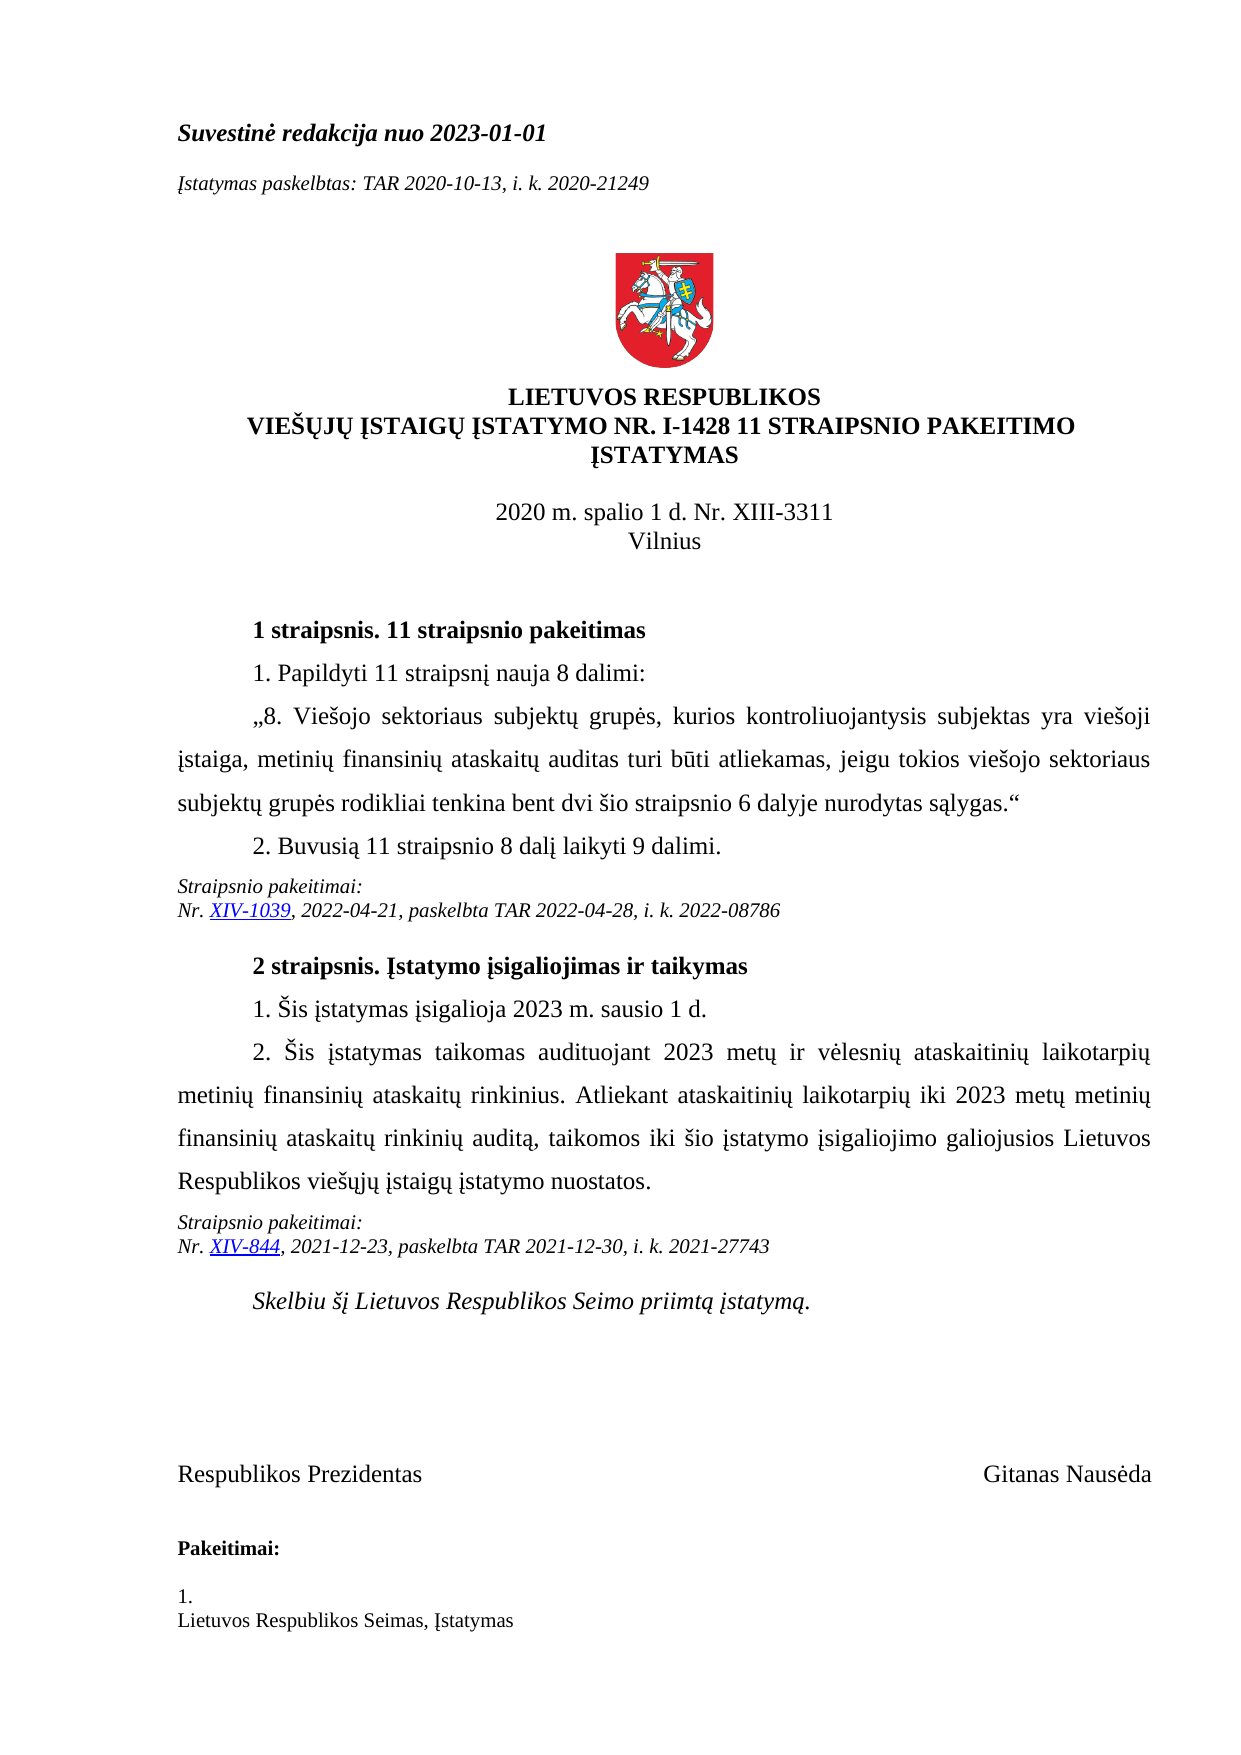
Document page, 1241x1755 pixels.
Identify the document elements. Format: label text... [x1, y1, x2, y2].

text 1. Papildyti 11 straipsnį nauja 8 dalimi: [177, 658, 1152, 687]
text LIETUVOS RESPUBLIKOS [177, 382, 1152, 411]
text 2 straipsnis. Įstatymo įsigaliojimas ir taikymas [177, 951, 1152, 979]
text Įstatymas paskelbtas: TAR 2020-10-13, i. k. 2020-21249 [177, 171, 1152, 195]
text Vilnius [177, 526, 1152, 555]
text 1. Šis įstatymas įsigalioja 2023 m. sausio 1 d. [177, 994, 1152, 1023]
text 2020 m. spalio 1 d. Nr. XIII-3311 [177, 497, 1152, 526]
text 1. [177, 1584, 1152, 1608]
text „8. Viešojo sektoriaus subjektų grupės, kurios kontroliuojantysis subjektas yra viešoji įstaiga, metinių finansinių ataskaitų auditas turi būti atliekamas, jeigu tokios viešojo sektoriaus subjektų grupės rodikliai tenkina bent dvi šio straipsnio 6 dalyje nurodytas sąlygas.“ [177, 701, 1152, 816]
text 2. Buvusią 11 straipsnio 8 dalį laikyti 9 dalimi. [177, 831, 1152, 859]
text ĮSTATYMAS [177, 440, 1152, 468]
text Pakeitimai: [177, 1536, 1152, 1560]
text 1 straipsnis. 11 straipsnio pakeitimas [177, 615, 1152, 644]
text Suvestinė redakcija nuo 2023-01-01 [177, 118, 1152, 147]
text 2. Šis įstatymas taikomas audituojant 2023 metų ir vėlesnių ataskaitinių laikotarpių metinių finansinių ataskaitų rinkinius. Atliekant ataskaitinių laikotarpių iki 2023 metų metinių finansinių ataskaitų rinkinių auditą, taikomos iki šio įstatymo įsigaliojimo galiojusios Lietuvos Respublikos viešųjų įstaigų įstatymo nuostatos. [177, 1037, 1152, 1195]
text Nr. XIV-844, 2021-12-23, paskelbta TAR 2021-12-30, i. k. 2021-27743 [177, 1234, 1152, 1258]
text Straipsnio pakeitimai: [177, 1209, 1152, 1234]
text Respublikos Prezidentas Gitanas Nausėda [177, 1459, 1152, 1488]
text Skelbiu šį Lietuvos Respublikos Seimo priimtą įstatymą. [177, 1286, 1152, 1315]
text VIEŠŲJŲ ĮSTAIGŲ ĮSTATYMO NR. I-1428 11 STRAIPSNIO PAKEITIMO [177, 411, 1152, 440]
text Nr. XIV-1039, 2022-04-21, paskelbta TAR 2022-04-28, i. k. 2022-08786 [177, 898, 1152, 922]
text Lietuvos Respublikos Seimas, Įstatymas [177, 1608, 1152, 1632]
text Straipsnio pakeitimai: [177, 874, 1152, 898]
